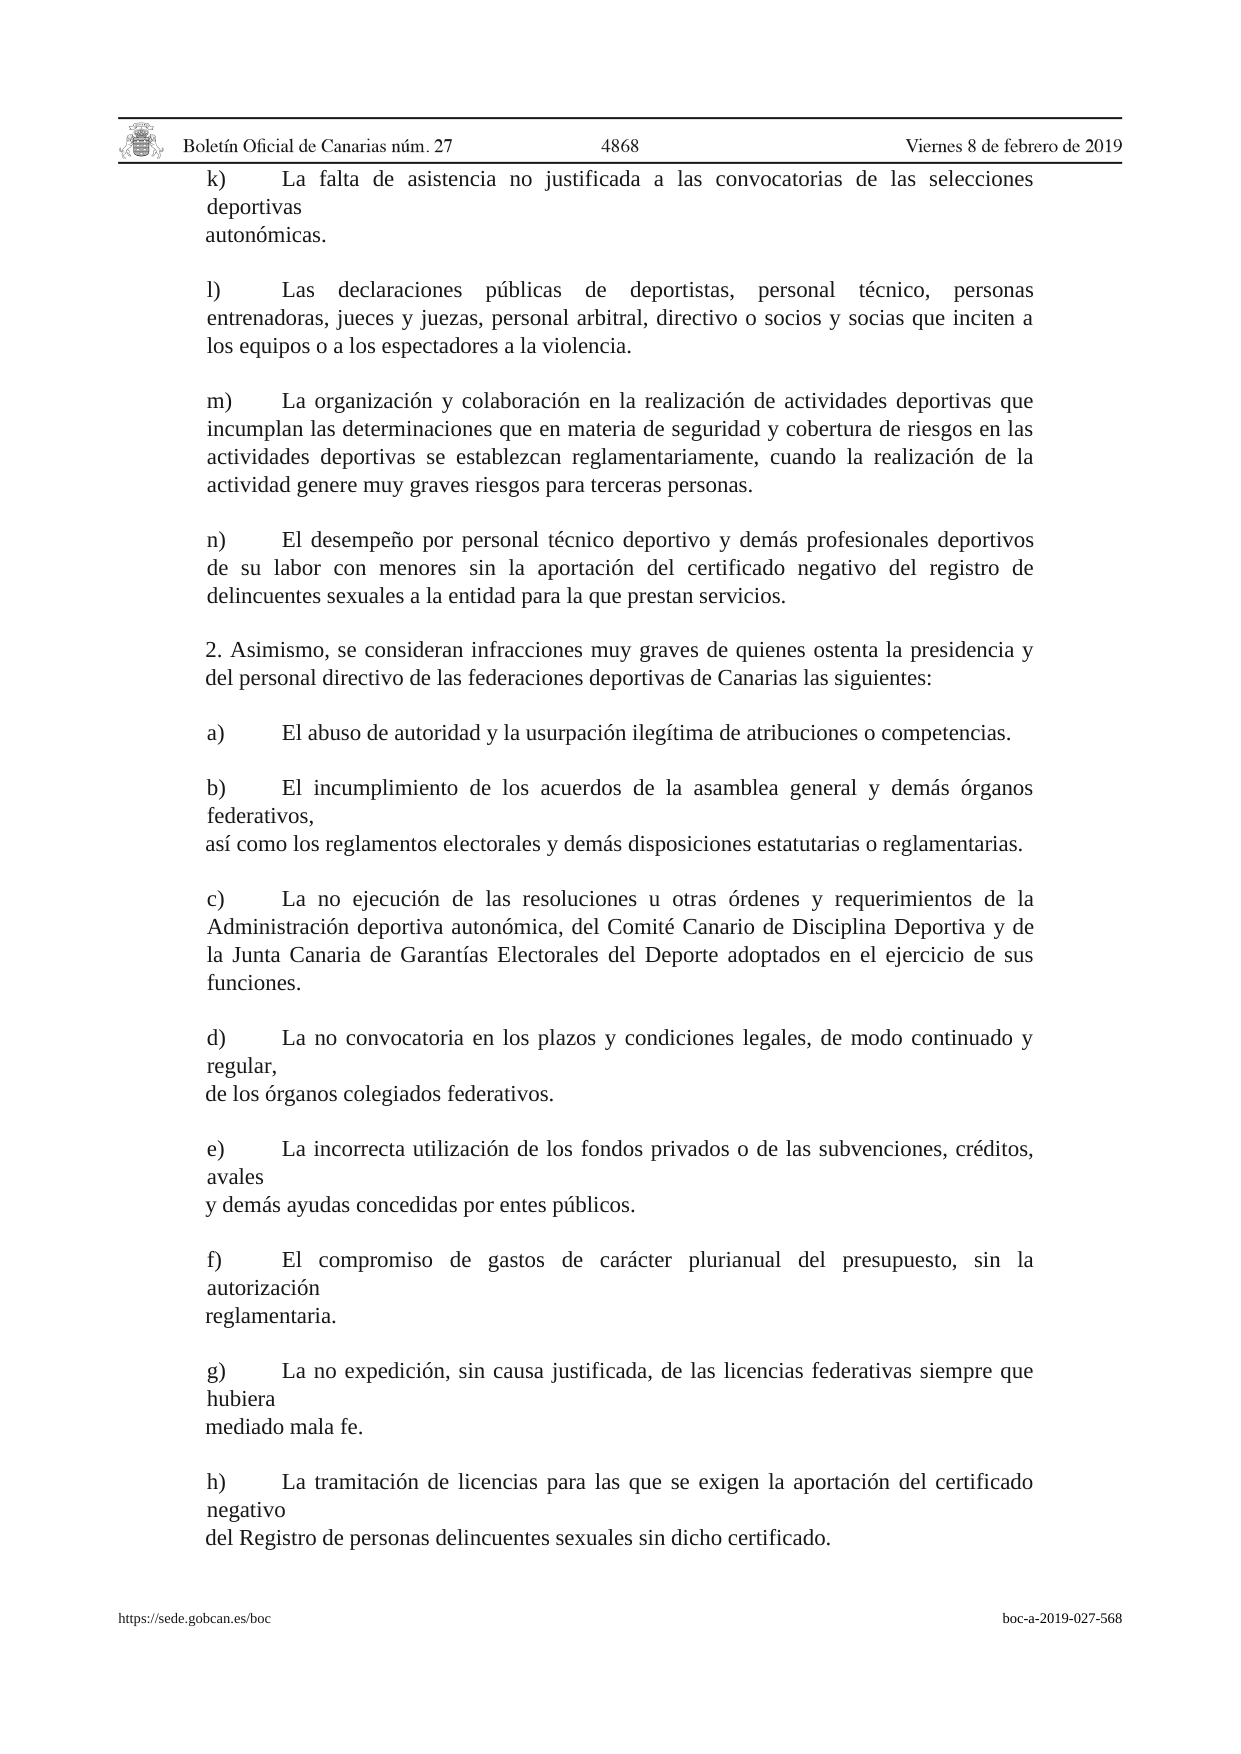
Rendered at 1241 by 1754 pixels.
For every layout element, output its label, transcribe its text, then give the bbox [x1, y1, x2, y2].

list [207, 144, 1035, 161]
list La organización y colaboración en la realización de actividades deportivas que incumplan las determinaciones que en materia de seguridad y cobertura de riesgos en las actividades deportivas se establezcan reglamentariamente, cuando la realización de la actividad genere muy graves riesgos para terceras personas. [207, 387, 1035, 497]
list La no ejecución de las resoluciones u otras órdenes y requerimientos de la Administración deportiva autonómica, del Comité Canario de Disciplina Deportiva y de la Junta Canaria de Garantías Electorales del Deporte adoptados en el ejercicio de sus funciones. [207, 885, 1035, 995]
list Las declaraciones públicas de deportistas, personal técnico, personas entrenadoras, jueces y juezas, personal arbitral, directivo o socios y socias que inciten a los equipos o a los espectadores a la violencia. [207, 276, 1035, 359]
list La no convocatoria en los plazos y condiciones legales, de modo continuado y regular, [207, 1024, 1035, 1078]
list El desempeño por personal técnico deportivo y demás profesionales deportivos de su labor con menores sin la aportación del certificado negativo del registro de delincuentes sexuales a la entidad para la que prestan servicios. [207, 526, 1035, 608]
text del Registro de personas delincuentes sexuales sin dicho certificado. [205, 1524, 1035, 1551]
text 2. Asimismo, se consideran infracciones muy graves de quienes ostenta la presidencia y del personal directivo de las federaciones deportivas de Canarias las siguientes: [205, 637, 1035, 691]
list El incumplimiento de los acuerdos de la asamblea general y demás órganos federativos, [207, 774, 1035, 828]
list La no expedición, sin causa justificada, de las licencias federativas siempre que hubiera [207, 1357, 1035, 1411]
list El abuso de autoridad y la usurpación ilegítima de atribuciones o competencias. [207, 719, 1035, 746]
text así como los reglamentos electorales y demás disposiciones estatutarias o reglamentarias. [205, 830, 1035, 857]
list La falta de asistencia no justificada a las convocatorias de las selecciones deportivas [207, 164, 1035, 220]
list La incorrecta utilización de los fondos privados o de las subvenciones, créditos, avales [207, 1135, 1035, 1189]
list La tramitación de licencias para las que se exigen la aportación del certificado negativo [207, 1468, 1035, 1522]
text autonómicas. [205, 222, 1035, 248]
text de los órganos colegiados federativos. [205, 1080, 1035, 1106]
text y demás ayudas concedidas por entes públicos. [205, 1191, 1035, 1217]
text reglamentaria. [205, 1302, 1035, 1328]
text mediado mala fe. [205, 1413, 1035, 1439]
list El compromiso de gastos de carácter plurianual del presupuesto, sin la autorización [207, 1246, 1035, 1300]
